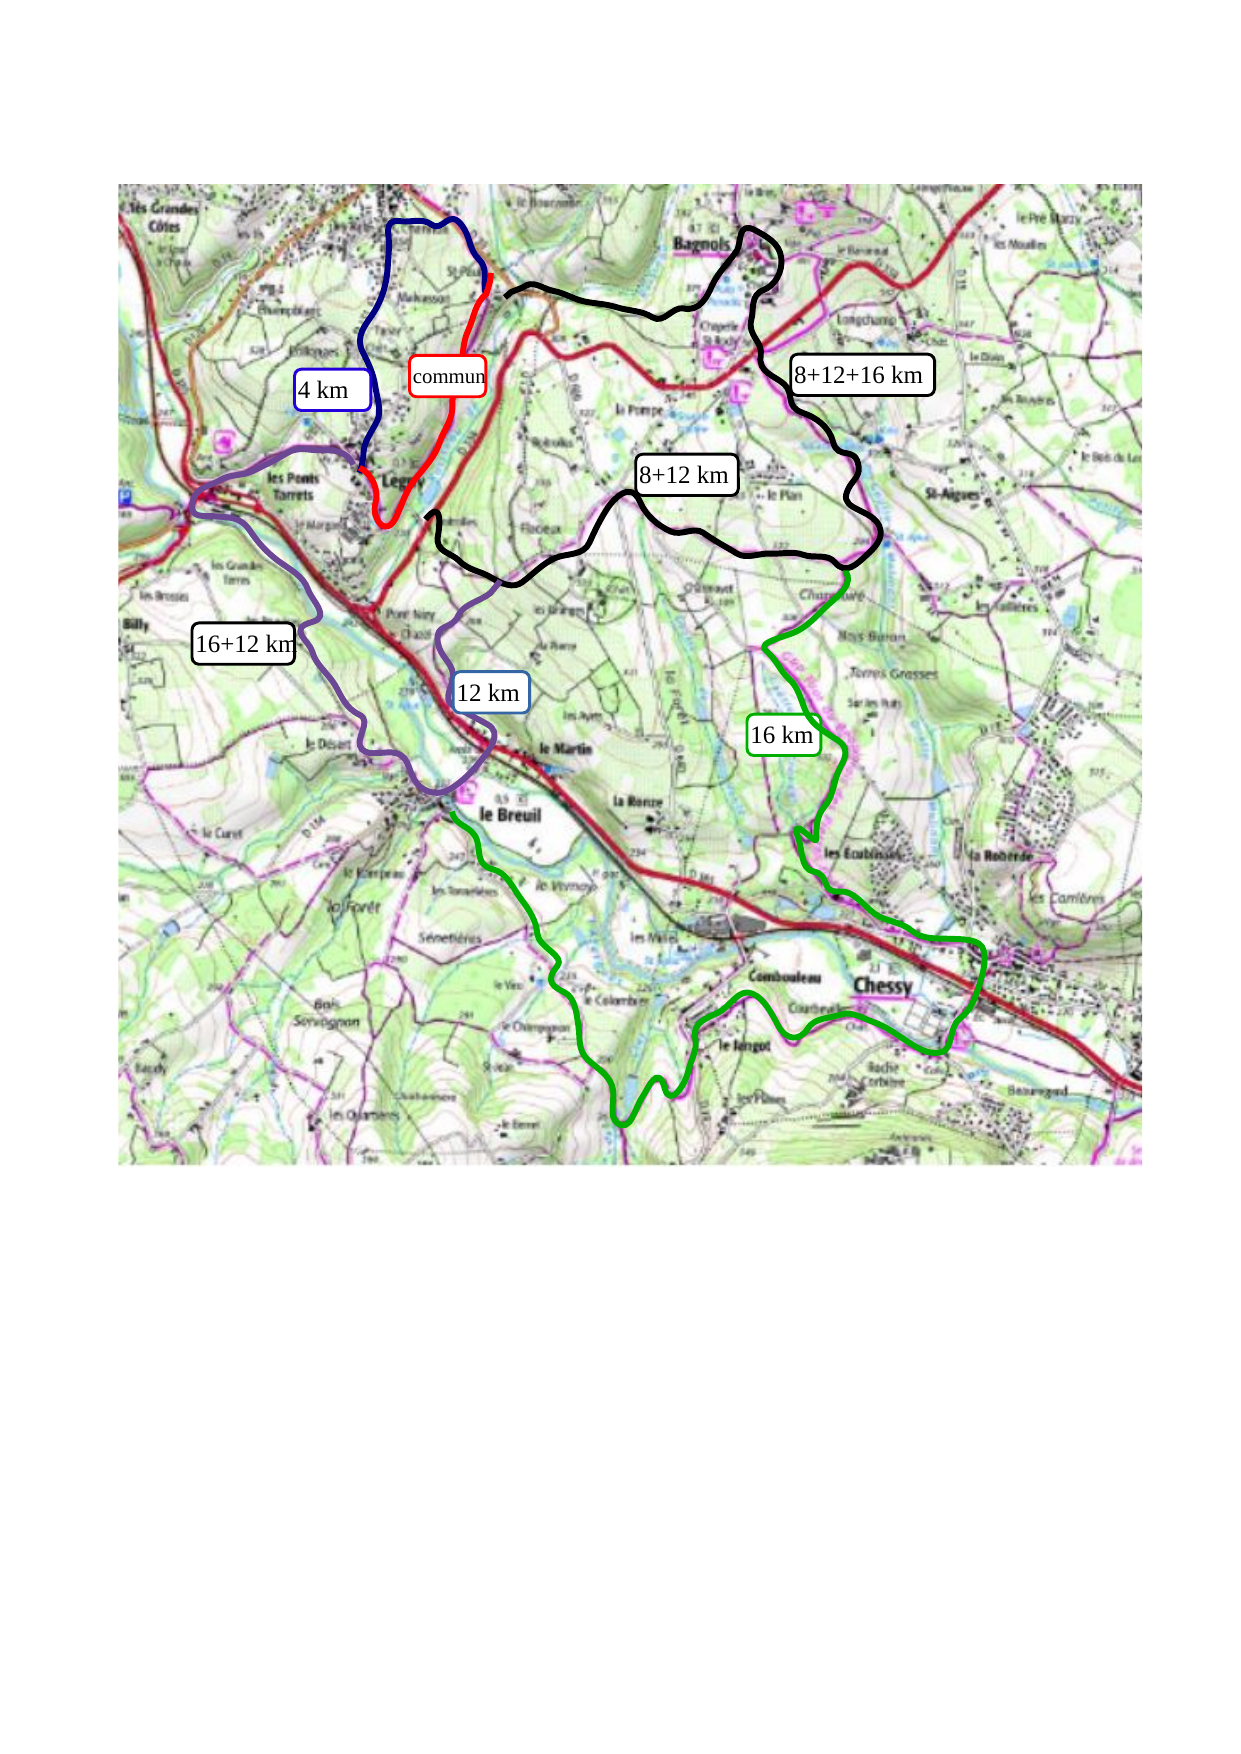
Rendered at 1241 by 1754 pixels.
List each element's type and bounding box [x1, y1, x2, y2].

picture [118, 184, 1143, 1167]
